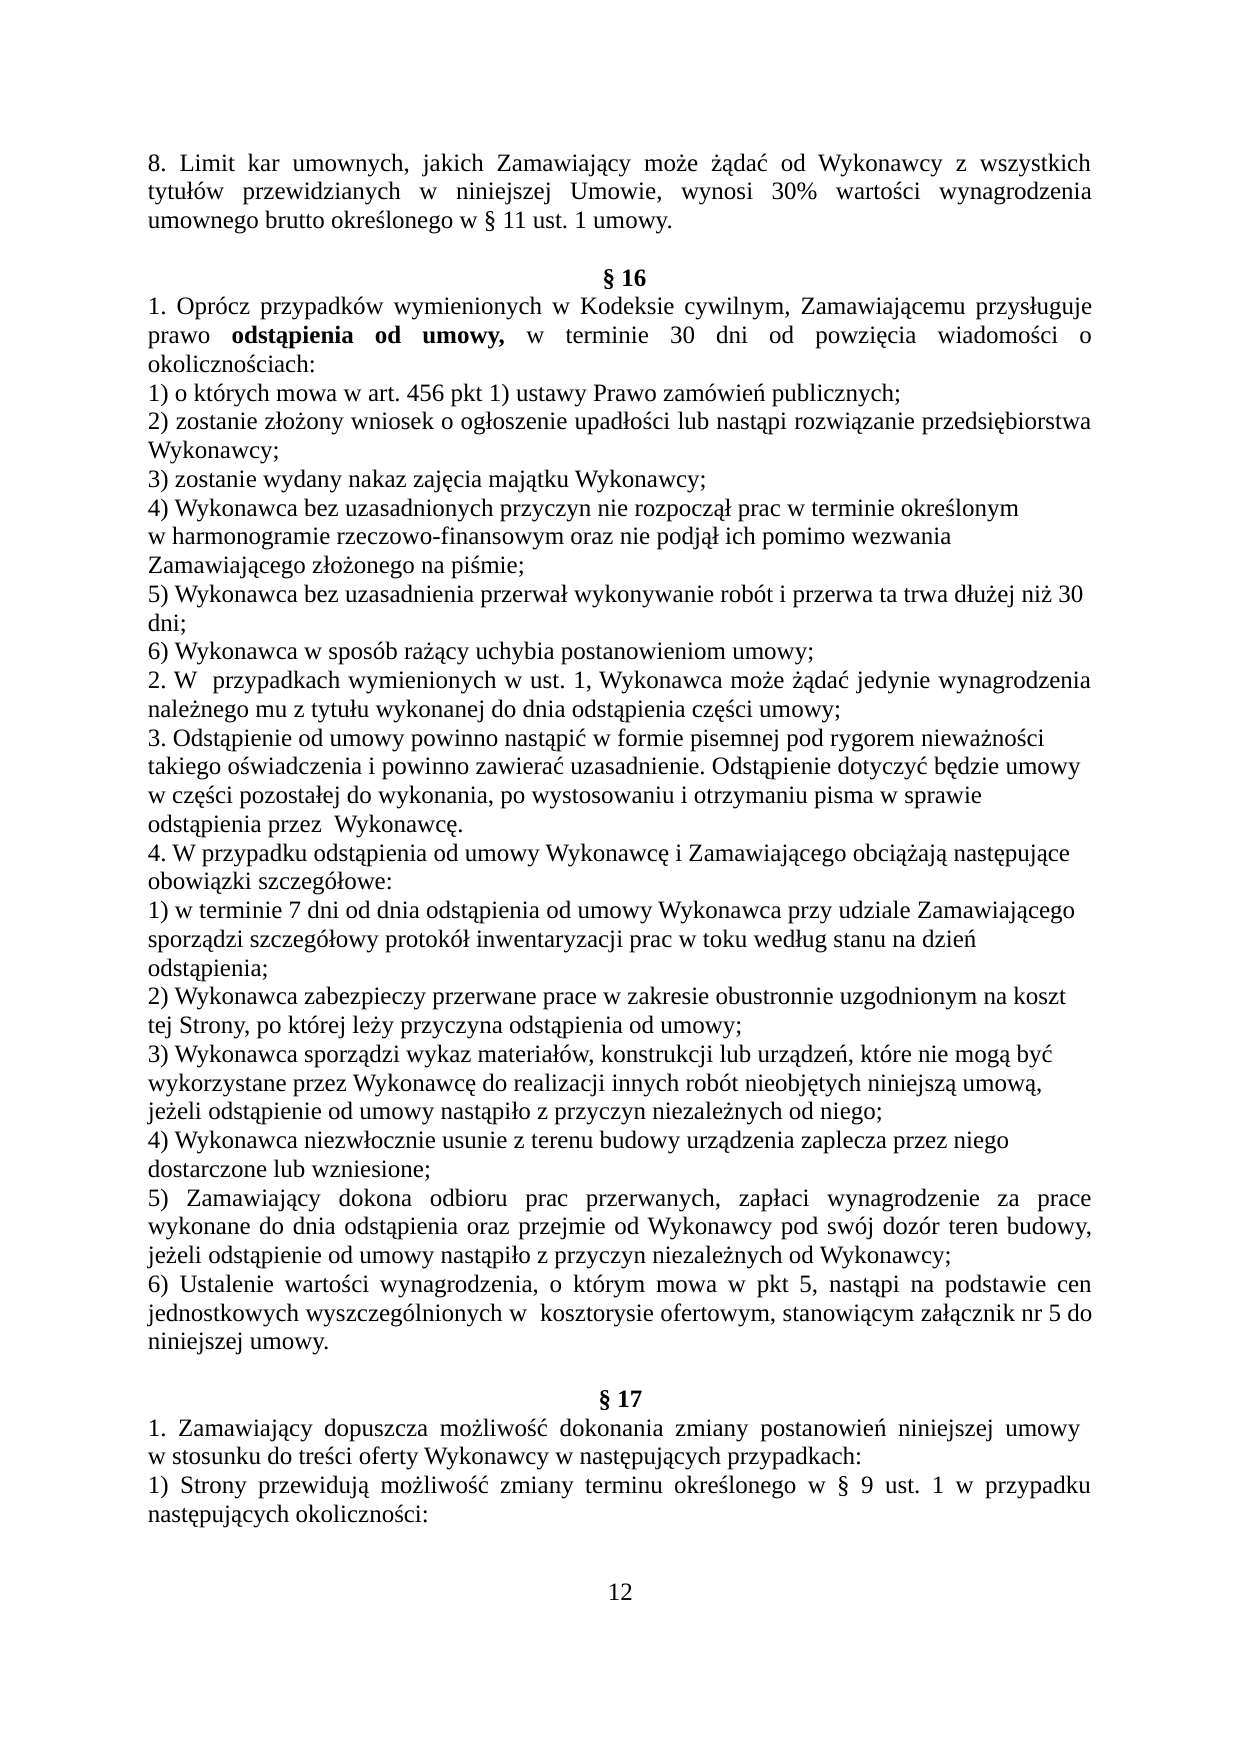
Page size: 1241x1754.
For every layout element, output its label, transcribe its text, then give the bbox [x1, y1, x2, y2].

list 4. W przypadku odstąpienia od umowy Wykonawcę i Zamawiającego obciążają następujące obowiązki szczegółowe: [148, 838, 1093, 895]
list 3) zostanie wydany nakaz zajęcia majątku Wykonawcy; [148, 464, 1093, 493]
list 2) zostanie złożony wniosek o ogłoszenie upadłości lub nastąpi rozwiązanie przedsiębiorstwa Wykonawcy; [148, 406, 1093, 464]
list 5) Zamawiający dokona odbioru prac przerwanych, zapłaci wynagrodzenie za prace wykonane do dnia odstąpienia oraz przejmie od Wykonawcy pod swój dozór teren budowy, jeżeli odstąpienie od umowy nastąpiło z przyczyn niezależnych od Wykonawcy; [148, 1183, 1093, 1269]
list 2) Wykonawca zabezpieczy przerwane prace w zakresie obustronnie uzgodnionym na koszt tej Strony, po której leży przyczyna odstąpienia od umowy; [148, 981, 1093, 1039]
list 2. W przypadkach wymienionych w ust. 1, Wykonawca może żądać jedynie wynagrodzenia należnego mu z tytułu wykonanej do dnia odstąpienia części umowy; [148, 665, 1093, 723]
list 8. Limit kar umownych, jakich Zamawiający może żądać od Wykonawcy z wszystkich tytułów przewidzianych w niniejszej Umowie, wynosi 30% wartości wynagrodzenia umownego brutto określonego w § 11 ust. 1 umowy. [148, 148, 1093, 234]
list 3. Odstąpienie od umowy powinno nastąpić w formie pisemnej pod rygorem nieważności takiego oświadczenia i powinno zawierać uzasadnienie. Odstąpienie dotyczyć będzie umowy w części pozostałej do wykonania, po wystosowaniu i otrzymaniu pisma w sprawie odstąpienia przez Wykonawcę. [148, 723, 1093, 838]
list 3) Wykonawca sporządzi wykaz materiałów, konstrukcji lub urządzeń, które nie mogą być wykorzystane przez Wykonawcę do realizacji innych robót nieobjętych niniejszą umową, jeżeli odstąpienie od umowy nastąpiło z przyczyn niezależnych od niego; [148, 1039, 1093, 1125]
text § 16 [156, 263, 1093, 291]
text 1. Oprócz przypadków wymienionych w Kodeksie cywilnym, Zamawiającemu przysługuje prawo odstąpienia od umowy, w terminie 30 dni od powzięcia wiadomości o okolicznościach: [148, 291, 1093, 378]
list 6) Ustalenie wartości wynagrodzenia, o którym mowa w pkt 5, nastąpi na podstawie cen jednostkowych wyszczególnionych w kosztorysie ofertowym, stanowiącym załącznik nr 5 do niniejszej umowy. [148, 1269, 1093, 1355]
list 4) Wykonawca niezwłocznie usunie z terenu budowy urządzenia zaplecza przez niego dostarczone lub wzniesione; [148, 1125, 1093, 1183]
list 1) w terminie 7 dni od dnia odstąpienia od umowy Wykonawca przy udziale Zamawiającego sporządzi szczegółowy protokół inwentaryzacji prac w toku według stanu na dzień odstąpienia; [148, 895, 1093, 981]
text 1) Strony przewidują możliwość zmiany terminu określonego w § 9 ust. 1 w przypadku następujących okoliczności: [148, 1470, 1093, 1528]
list 5) Wykonawca bez uzasadnienia przerwał wykonywanie robót i przerwa ta trwa dłużej niż 30 dni; [148, 579, 1093, 636]
text § 17 [148, 1384, 1093, 1413]
list 6) Wykonawca w sposób rażący uchybia postanowieniom umowy; [148, 636, 1093, 665]
list 1) o których mowa w art. 456 pkt 1) ustawy Prawo zamówień publicznych; [148, 378, 1093, 406]
list 4) Wykonawca bez uzasadnionych przyczyn nie rozpoczął prac w terminie określonym w harmonogramie rzeczowo-finansowym oraz nie podjął ich pomimo wezwania Zamawiającego złożonego na piśmie; [148, 493, 1093, 579]
list 1. Zamawiający dopuszcza możliwość dokonania zmiany postanowień niniejszej umowy w stosunku do treści oferty Wykonawcy w następujących przypadkach: [148, 1413, 1093, 1470]
